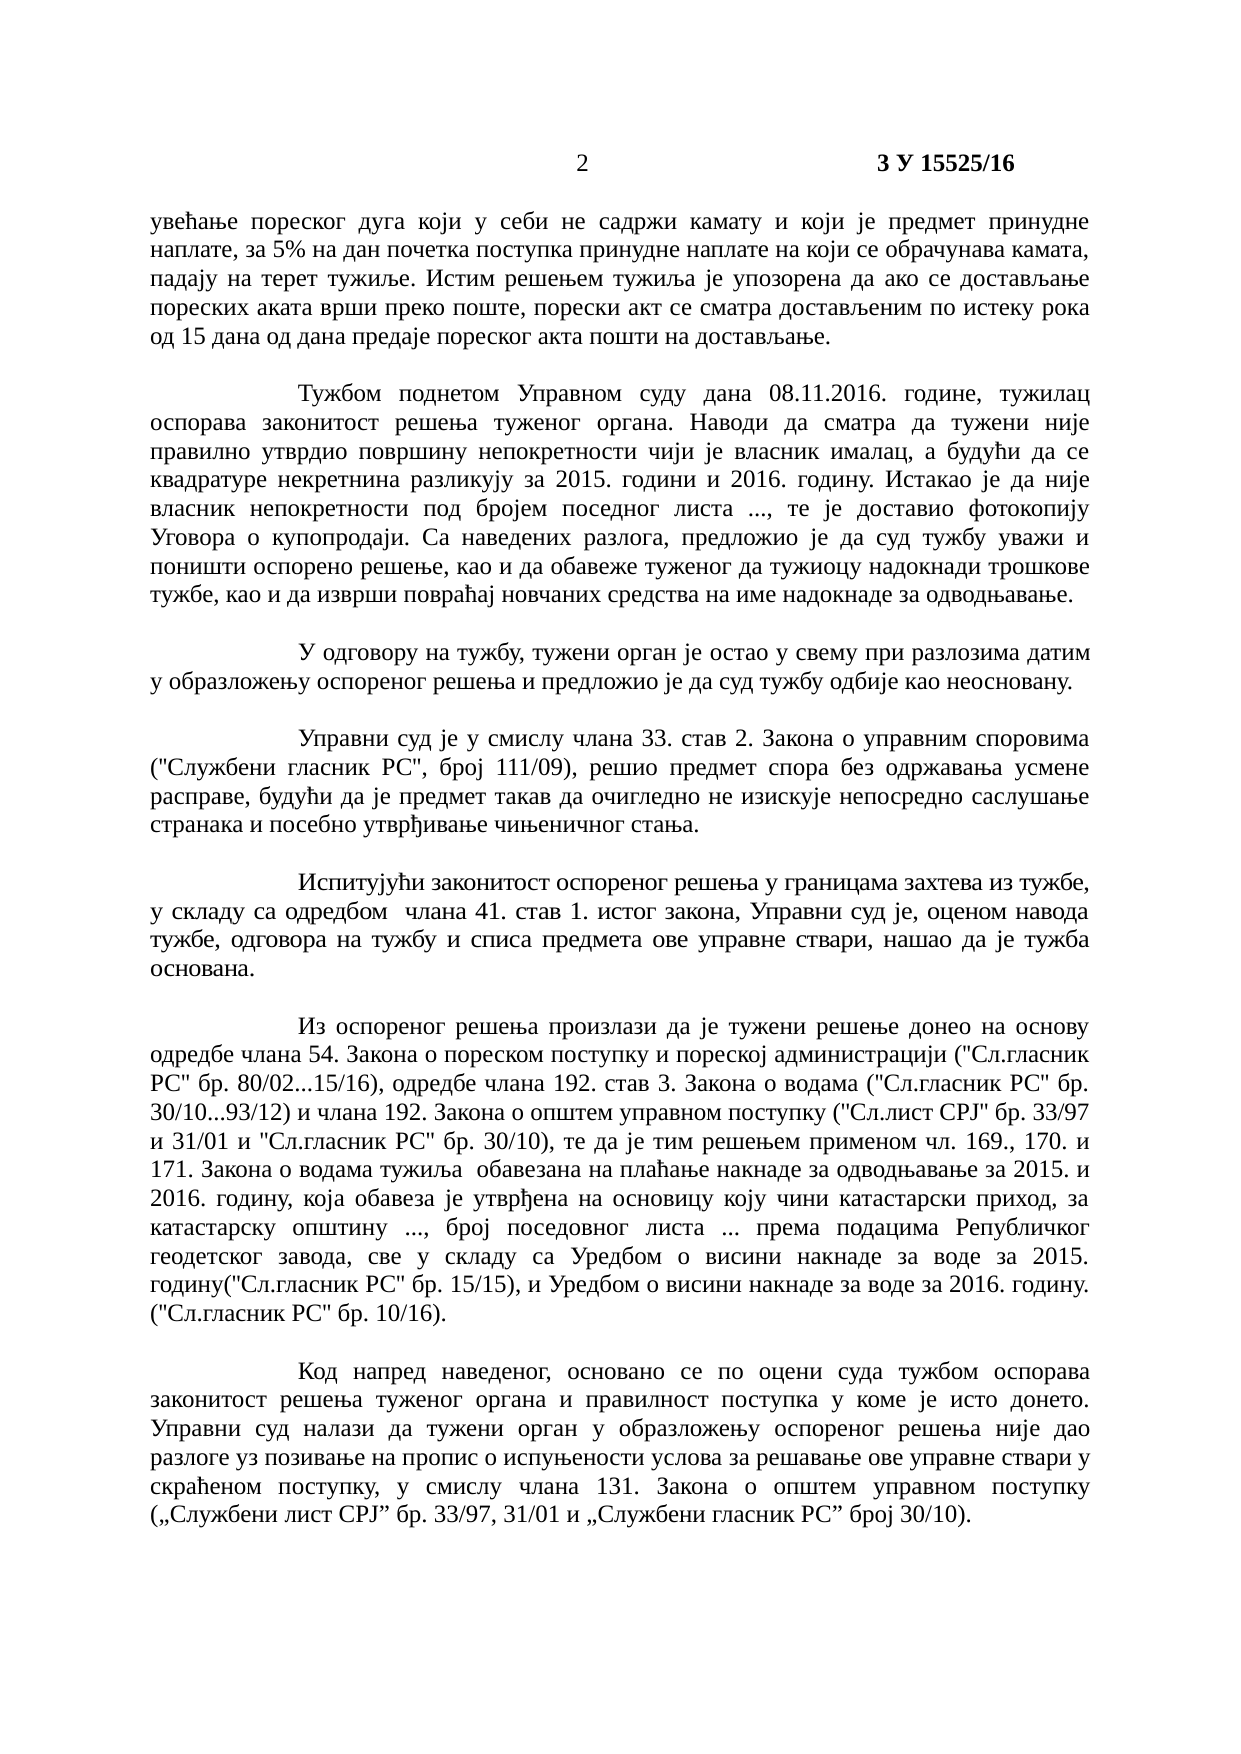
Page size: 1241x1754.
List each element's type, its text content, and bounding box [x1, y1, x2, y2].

text Код напред наведеног, основано се по оцени суда тужбом оспорава законитост решења туженог органа и правилност поступка у коме је исто донето. Управни суд налази да тужени орган у образложењу оспореног решења није дао разлоге уз позивање на пропис о испуњености услова за решавање ове управне ствари у скраћеном поступку, у смислу члана 131. Закона о општем управном поступку („Службени лист СРЈ” бр. 33/97, 31/01 и „Службени гласник РС” број 30/10). [150, 1356, 1091, 1528]
text У одговору на тужбу, тужени орган је остао у свему при разлозима датим у образложењу оспореног решења и предложио је да суд тужбу одбије као неосновану. [150, 637, 1091, 694]
text увећање пореског дуга који у себи не садржи камату и који је предмет принудне наплате, за 5% на дан почетка поступка принудне наплате на који се обрачунава камата, падају на терет тужиље. Истим решењем тужиља је упозорена да ако се достављање пореских аката врши преко поште, порески акт се сматра достављеним по истеку рока од 15 дана од дана предаје пореског акта пошти на достављање. [150, 206, 1091, 349]
text Тужбом поднетом Управном суду дана 08.11.2016. године, тужилац оспорава законитост решења туженог органа. Наводи да сматра да тужени није правилно утврдио површину непокретности чији је власник ималац, а будући да се квадратуре некретнина разликују за 2015. години и 2016. годину. Истакао је да није власник непокретности под бројем поседног листа ..., те је доставио фотокопију Уговора о купопродаји. Са наведених разлога, предложио је да суд тужбу уважи и поништи оспорено решење, као и да обавеже туженог да тужиоцу надокнади трошкове тужбе, као и да изврши повраћај новчаних средства на име надокнаде за одводњавање. [150, 378, 1091, 608]
text Управни суд је у смислу члана 33. став 2. Закона о управним споровима (''Службени гласник РС'', број 111/09), решио предмет спора без одржавања усмене расправе, будући да је предмет такав да очигледно не изискује непосредно саслушање странака и посебно утврђивање чињеничног стања. [150, 723, 1091, 838]
text Испитујући законитост оспореног решења у границама захтева из тужбе, у складу са одредбом члана 41. став 1. истог закона, Управни суд је, оценом навода тужбе, одговора на тужбу и списа предмета ове управне ствари, нашао да је тужба основана. [150, 867, 1091, 982]
text Из оспореног решења произлази да је тужени решење донео на основу одредбе члана 54. Закона о пореском поступку и пореској администрацији (''Сл.гласник РС'' бр. 80/02...15/16), одредбе члана 192. став 3. Закона о водама (''Сл.гласник РС'' бр. 30/10...93/12) и члана 192. Закона о општем управном поступку (''Сл.лист СРЈ'' бр. 33/97 и 31/01 и ''Сл.гласник РС'' бр. 30/10), те да је тим решењем применом чл. 169., 170. и 171. Закона о водама тужиља обавезана на плаћање накнаде за одводњавање за 2015. и 2016. годину, која обавеза је утврђена на основицу коју чини катастарски приход, за катастарску општину ..., број поседовног листа ... према подацима Републичког геодетског завода, све у складу са Уредбом о висини накнаде за воде за 2015. годину(''Сл.гласник РС'' бр. 15/15), и Уредбом о висини накнаде за воде за 2016. годину. (''Сл.гласник РС'' бр. 10/16). [150, 1011, 1091, 1327]
